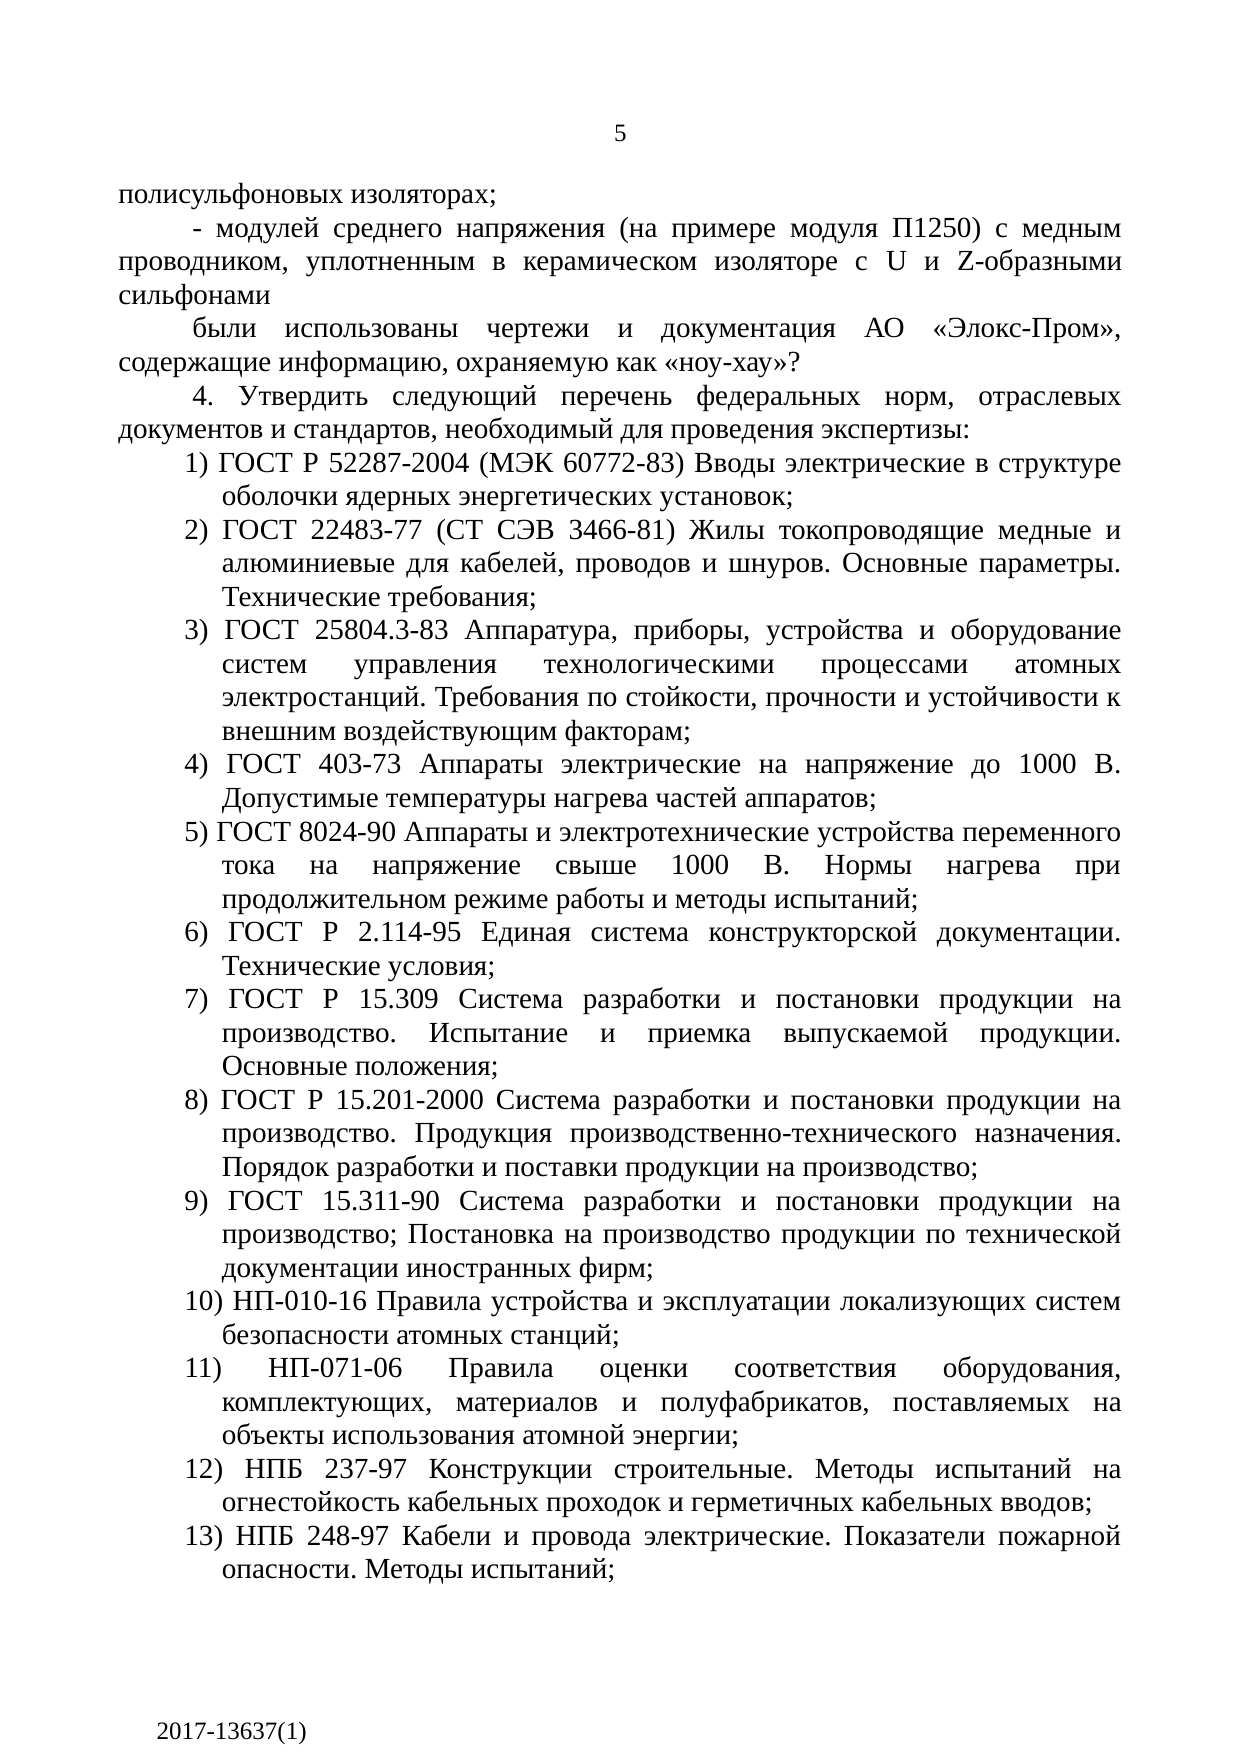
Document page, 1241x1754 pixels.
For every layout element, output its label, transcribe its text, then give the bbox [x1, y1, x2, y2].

text 13) НПБ 248-97 Кабели и провода электрические. Показатели пожарной опасности. Методы испытаний; [184, 1518, 1122, 1585]
text 12) НПБ 237-97 Конструкции строительные. Методы испытаний на огнестойкость кабельных проходок и герметичных кабельных вводов; [184, 1451, 1122, 1518]
text 5) ГОСТ 8024-90 Аппараты и электротехнические устройства переменного тока на напряжение свыше 1000 В. Нормы нагрева при продолжительном режиме работы и методы испытаний; [184, 814, 1122, 914]
text 9) ГОСТ 15.311-90 Система разработки и постановки продукции на производство; Постановка на производство продукции по технической документации иностранных фирм; [184, 1183, 1122, 1283]
text 7) ГОСТ Р 15.309 Система разработки и постановки продукции на производство. Испытание и приемка выпускаемой продукции. Основные положения; [184, 981, 1122, 1082]
text - модулей среднего напряжения (на примере модуля П1250) с медным проводником, уплотненным в керамическом изоляторе с U и Z-образными сильфонами [118, 210, 1122, 311]
text 4) ГОСТ 403-73 Аппараты электрические на напряжение до 1000 В. Допустимые температуры нагрева частей аппаратов; [184, 747, 1122, 814]
text 1) ГОСТ Р 52287-2004 (МЭК 60772-83) Вводы электрические в структуре оболочки ядерных энергетических установок; [184, 445, 1122, 512]
text 3) ГОСТ 25804.3-83 Аппаратура, приборы, устройства и оборудование систем управления технологическими процессами атомных электростанций. Требования по стойкости, прочности и устойчивости к внешним воздействующим факторам; [184, 612, 1122, 747]
text 6) ГОСТ Р 2.114-95 Единая система конструкторской документации. Технические условия; [184, 914, 1122, 981]
text 2) ГОСТ 22483-77 (СТ СЭВ 3466-81) Жилы токопроводящие медные и алюминиевые для кабелей, проводов и шнуров. Основные параметры. Технические требования; [184, 512, 1122, 612]
text 10) НП-010-16 Правила устройства и эксплуатации локализующих систем безопасности атомных станций; [184, 1283, 1122, 1350]
text 11) НП-071-06 Правила оценки соответствия оборудования, комплектующих, материалов и полуфабрикатов, поставляемых на объекты использования атомной энергии; [184, 1350, 1122, 1451]
text 8) ГОСТ Р 15.201-2000 Система разработки и постановки продукции на производство. Продукция производственно-технического назначения. Порядок разработки и поставки продукции на производство; [184, 1082, 1122, 1183]
text полисульфоновых изоляторах; [118, 176, 1122, 210]
text 4. Утвердить следующий перечень федеральных норм, отраслевых документов и стандартов, необходимый для проведения экспертизы: [118, 378, 1122, 445]
text были использованы чертежи и документация АО «Элокс-Пром», содержащие информацию, охраняемую как «ноу-хау»? [118, 311, 1122, 378]
